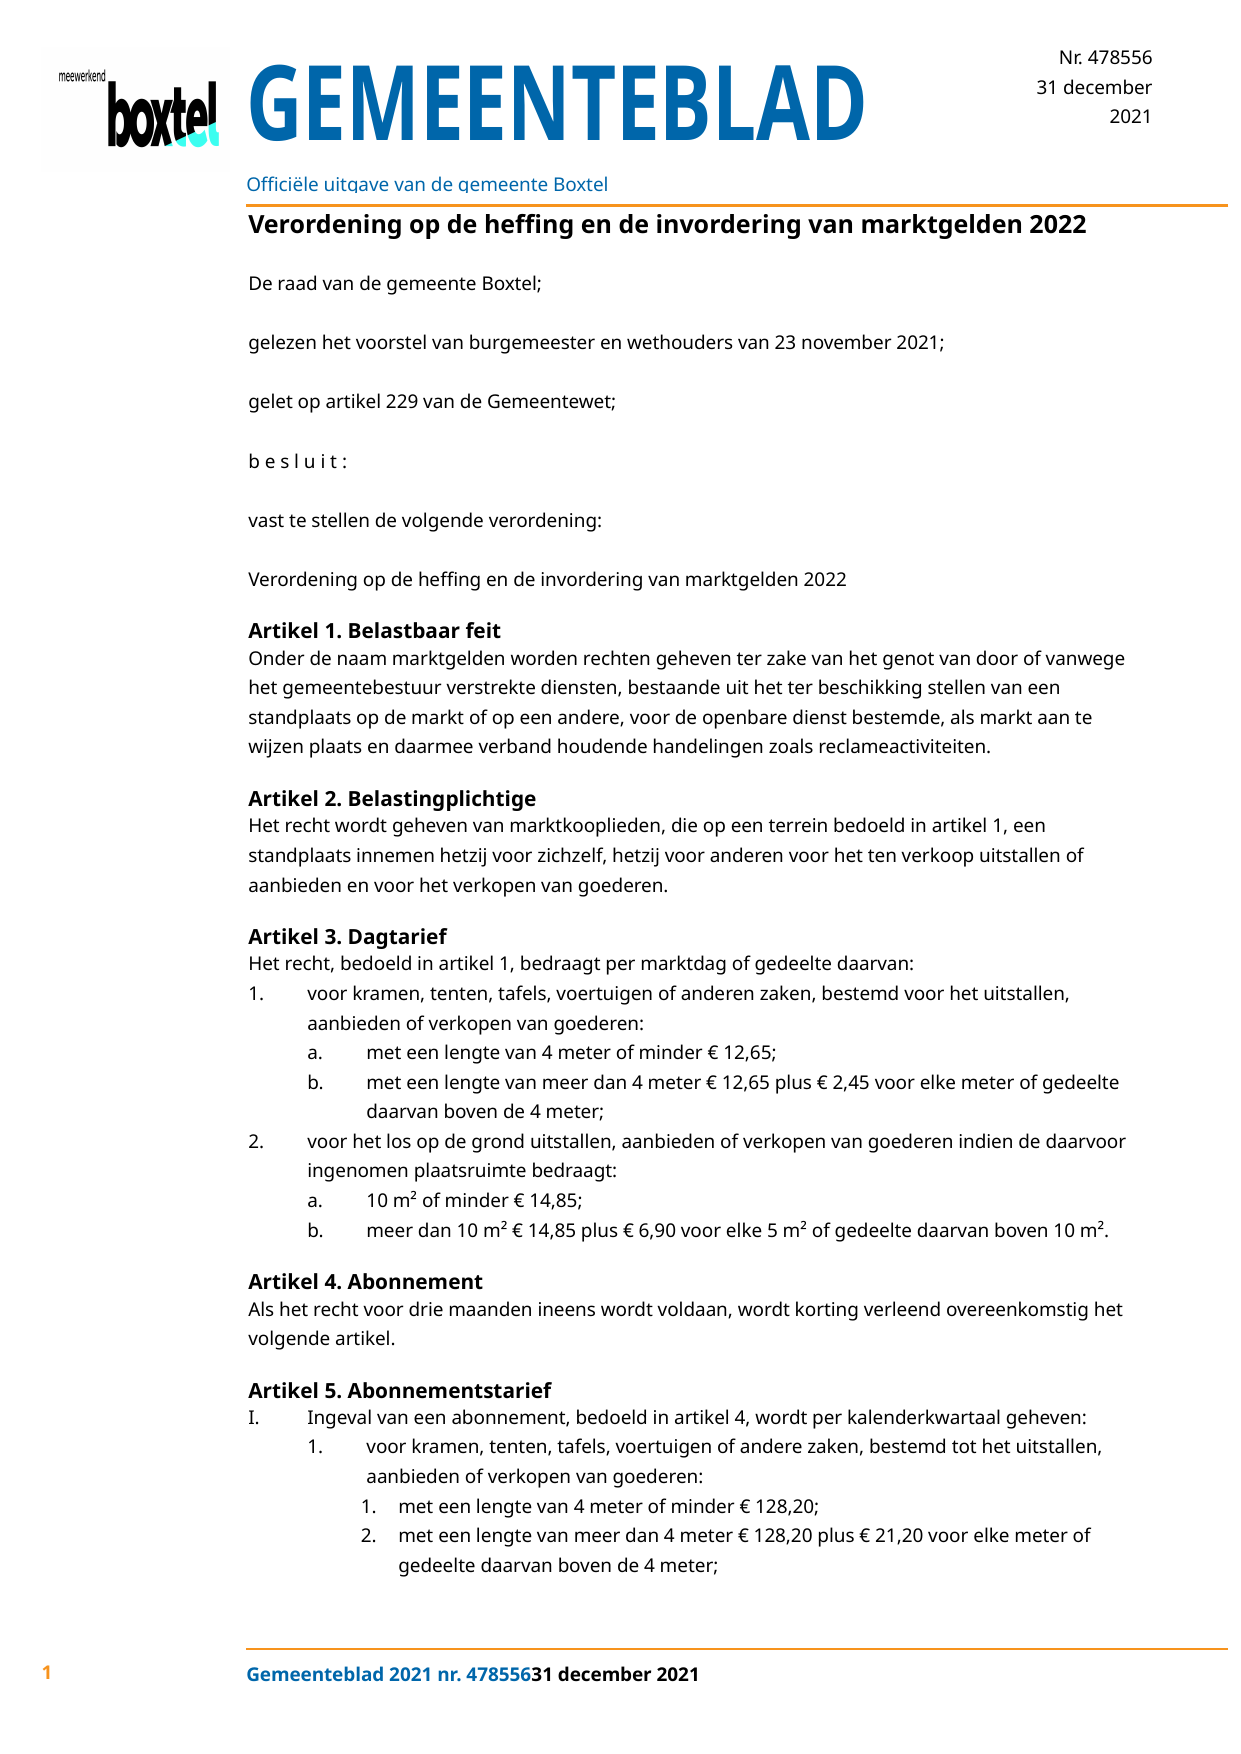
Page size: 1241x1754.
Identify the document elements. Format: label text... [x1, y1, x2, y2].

text Artikel 1. Belastbaar feit [248, 617, 1152, 645]
list met een lengte van 4 meter of minder € 12,65; [307, 1039, 1152, 1065]
list met een lengte van meer dan 4 meter € 12,65 plus € 2,45 voor elke meter of gedeelte daarvan boven de 4 meter; [307, 1069, 1152, 1124]
list meer dan 10 m² € 14,85 plus € 6,90 voor elke 5 m² of gedeelte daarvan boven 10 m². [307, 1217, 1152, 1243]
text Artikel 2. Belastingplichtige [248, 784, 1152, 813]
text b e s l u i t : [248, 448, 1152, 473]
list met een lengte van meer dan 4 meter € 128,20 plus € 21,20 voor elke meter of gedeelte daarvan boven de 4 meter; [361, 1522, 1152, 1578]
picture [41, 47, 231, 172]
text De raad van de gemeente Boxtel; [248, 270, 1152, 296]
list voor kramen, tenten, tafels, voertuigen of anderen zaken, bestemd voor het uitstallen, aanbieden of verkopen van goederen: [248, 980, 1152, 1036]
text Artikel 4. Abonnement [248, 1267, 1152, 1296]
text Artikel 5. Abonnementstarief [248, 1376, 1152, 1404]
text vast te stellen de volgende verordening: [248, 507, 1152, 533]
text gelet op artikel 229 van de Gemeentewet; [248, 389, 1152, 414]
text gelezen het voorstel van burgemeester en wethouders van 23 november 2021; [248, 329, 1152, 355]
text Onder de naam marktgelden worden rechten geheven ter zake van het genot van door of vanwege het gemeentebestuur verstrekte diensten, bestaande uit het ter beschikking stellen van een standplaats op de markt of op een andere, voor de openbare dienst bestemde, als markt aan te wijzen plaats en daarmee verband houdende handelingen zoals reclameactiviteiten. [248, 645, 1152, 759]
list met een lengte van 4 meter of minder € 128,20; [361, 1493, 1152, 1519]
text Het recht wordt geheven van marktkooplieden, die op een terrein bedoeld in artikel 1, een standplaats innemen hetzij voor zichzelf, hetzij voor anderen voor het ten verkoop uitstallen of aanbieden en voor het verkopen van goederen. [248, 813, 1152, 897]
text Als het recht voor drie maanden ineens wordt voldaan, wordt korting verleend overeenkomstig het volgende artikel. [248, 1296, 1152, 1351]
list Ingeval van een abonnement, bedoeld in artikel 4, wordt per kalenderkwartaal geheven: [248, 1404, 1152, 1430]
text Artikel 3. Dagtarief [248, 922, 1152, 951]
list voor het los op de grond uitstallen, aanbieden of verkopen van goederen indien de daarvoor ingenomen plaatsruimte bedraagt: [248, 1128, 1152, 1183]
text Het recht, bedoeld in artikel 1, bedraagt per marktdag of gedeelte daarvan: [248, 951, 1152, 976]
list voor kramen, tenten, tafels, voertuigen of andere zaken, bestemd tot het uitstallen, aanbieden of verkopen van goederen: [307, 1434, 1152, 1489]
text Verordening op de heffing en de invordering van marktgelden 2022 [248, 566, 1152, 592]
text Verordening op de heffing en de invordering van marktgelden 2022 [248, 207, 1152, 241]
list 10 m² of minder € 14,85; [307, 1187, 1152, 1213]
